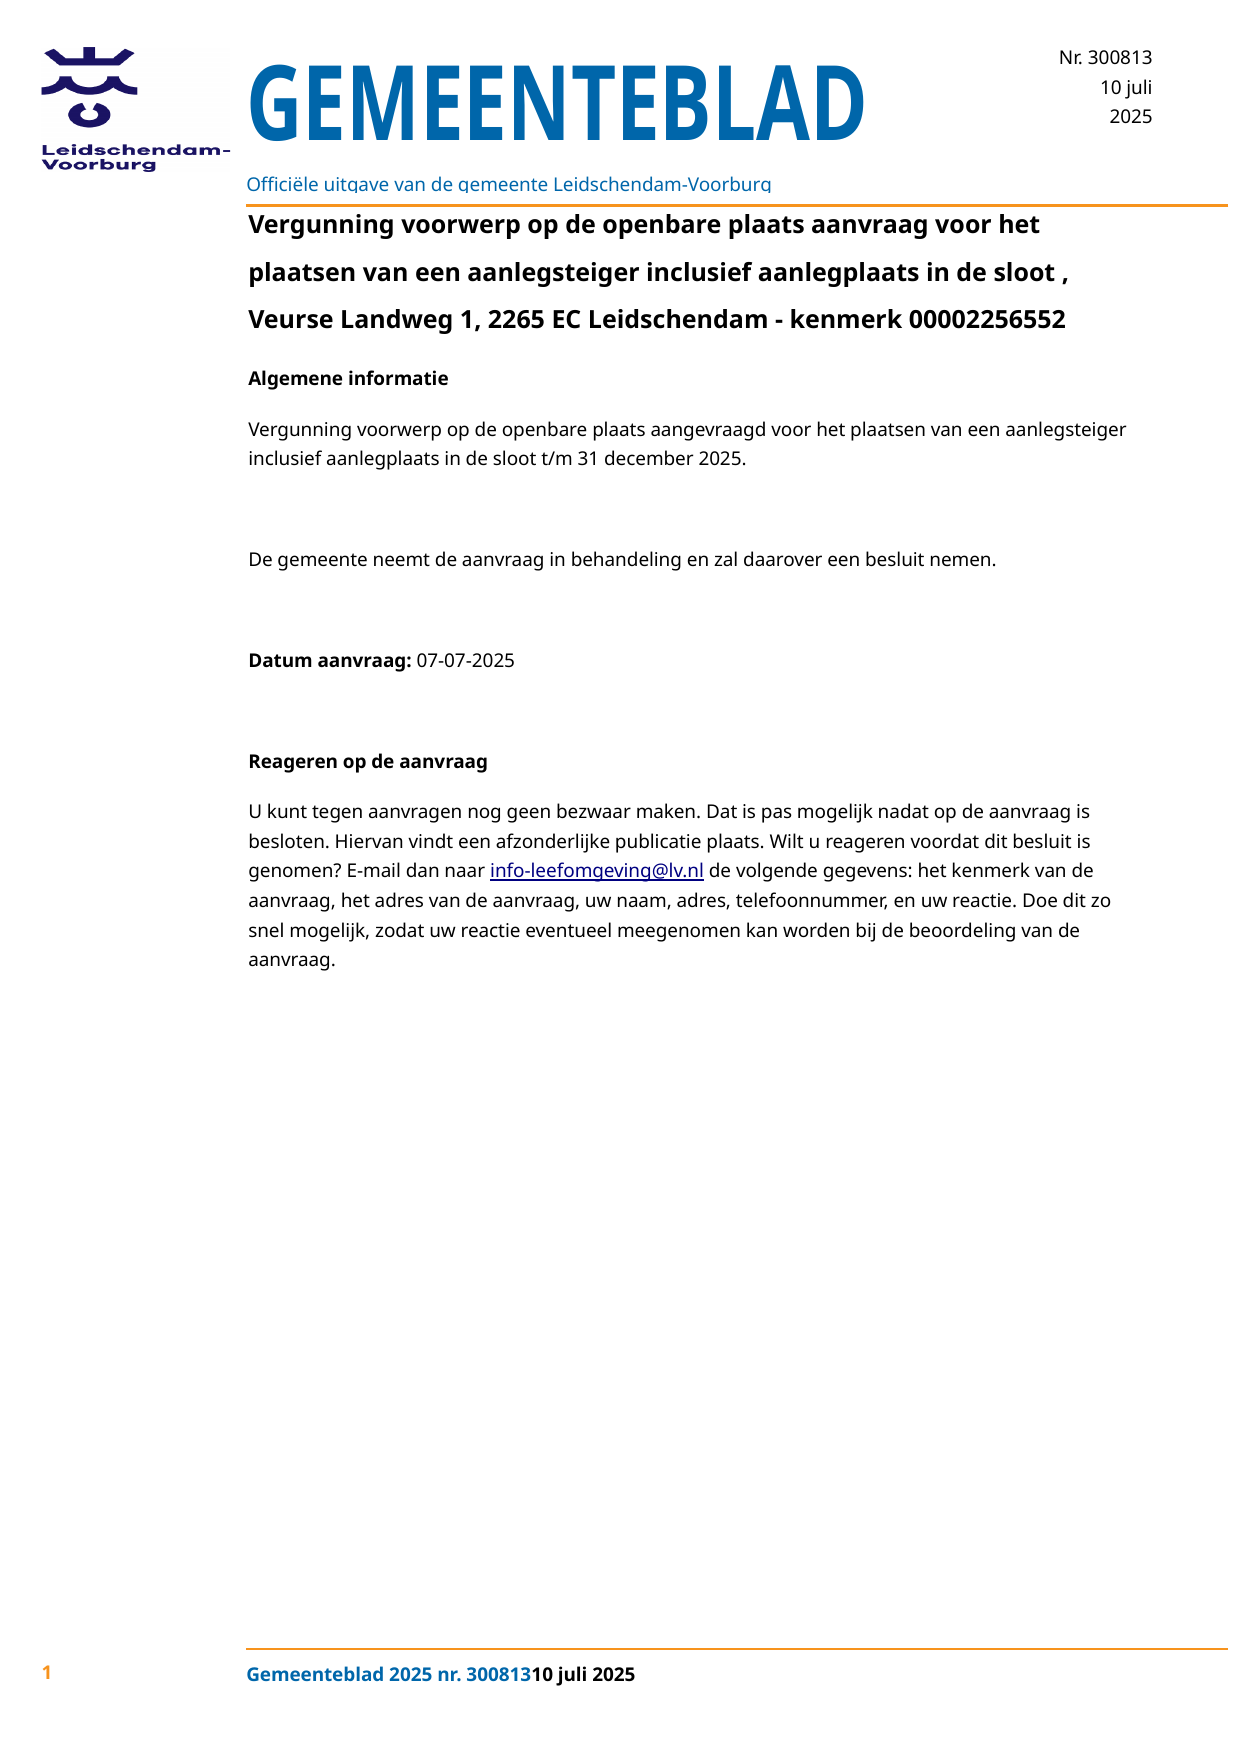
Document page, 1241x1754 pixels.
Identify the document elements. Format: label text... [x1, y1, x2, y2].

text U kunt tegen aanvragen nog geen bezwaar maken. Dat is pas mogelijk nadat op de aanvraag is besloten. Hiervan vindt een afzonderlijke publicatie plaats. Wilt u reageren voordat dit besluit is genomen? E-mail dan naar info-leefomgeving@lv.nl de volgende gegevens: het kenmerk van de aanvraag, het adres van de aanvraag, uw naam, adres, telefoonnummer, en uw reactie. Doe dit zo snel mogelijk, zodat uw reactie eventueel meegenomen kan worden bij de beoordeling van de aanvraag. [248, 798, 1152, 972]
text Vergunning voorwerp op de openbare plaats aangevraagd voor het plaatsen van een aanlegsteiger inclusief aanlegplaats in de sloot t/m 31 december 2025. [248, 416, 1152, 471]
text Vergunning voorwerp op de openbare plaats aanvraag voor het plaatsen van een aanlegsteiger inclusief aanlegplaats in de sloot , Veurse Landweg 1, 2265 EC Leidschendam - kenmerk 00002256552 [248, 207, 1152, 336]
text De gemeente neemt de aanvraag in behandeling en zal daarover een besluit nemen. [248, 546, 1152, 572]
text Reageren op de aanvraag [248, 748, 1152, 774]
picture [41, 47, 231, 172]
text Algemene informatie [248, 366, 1152, 391]
text Datum aanvraag: 07-07-2025 [248, 647, 1152, 673]
